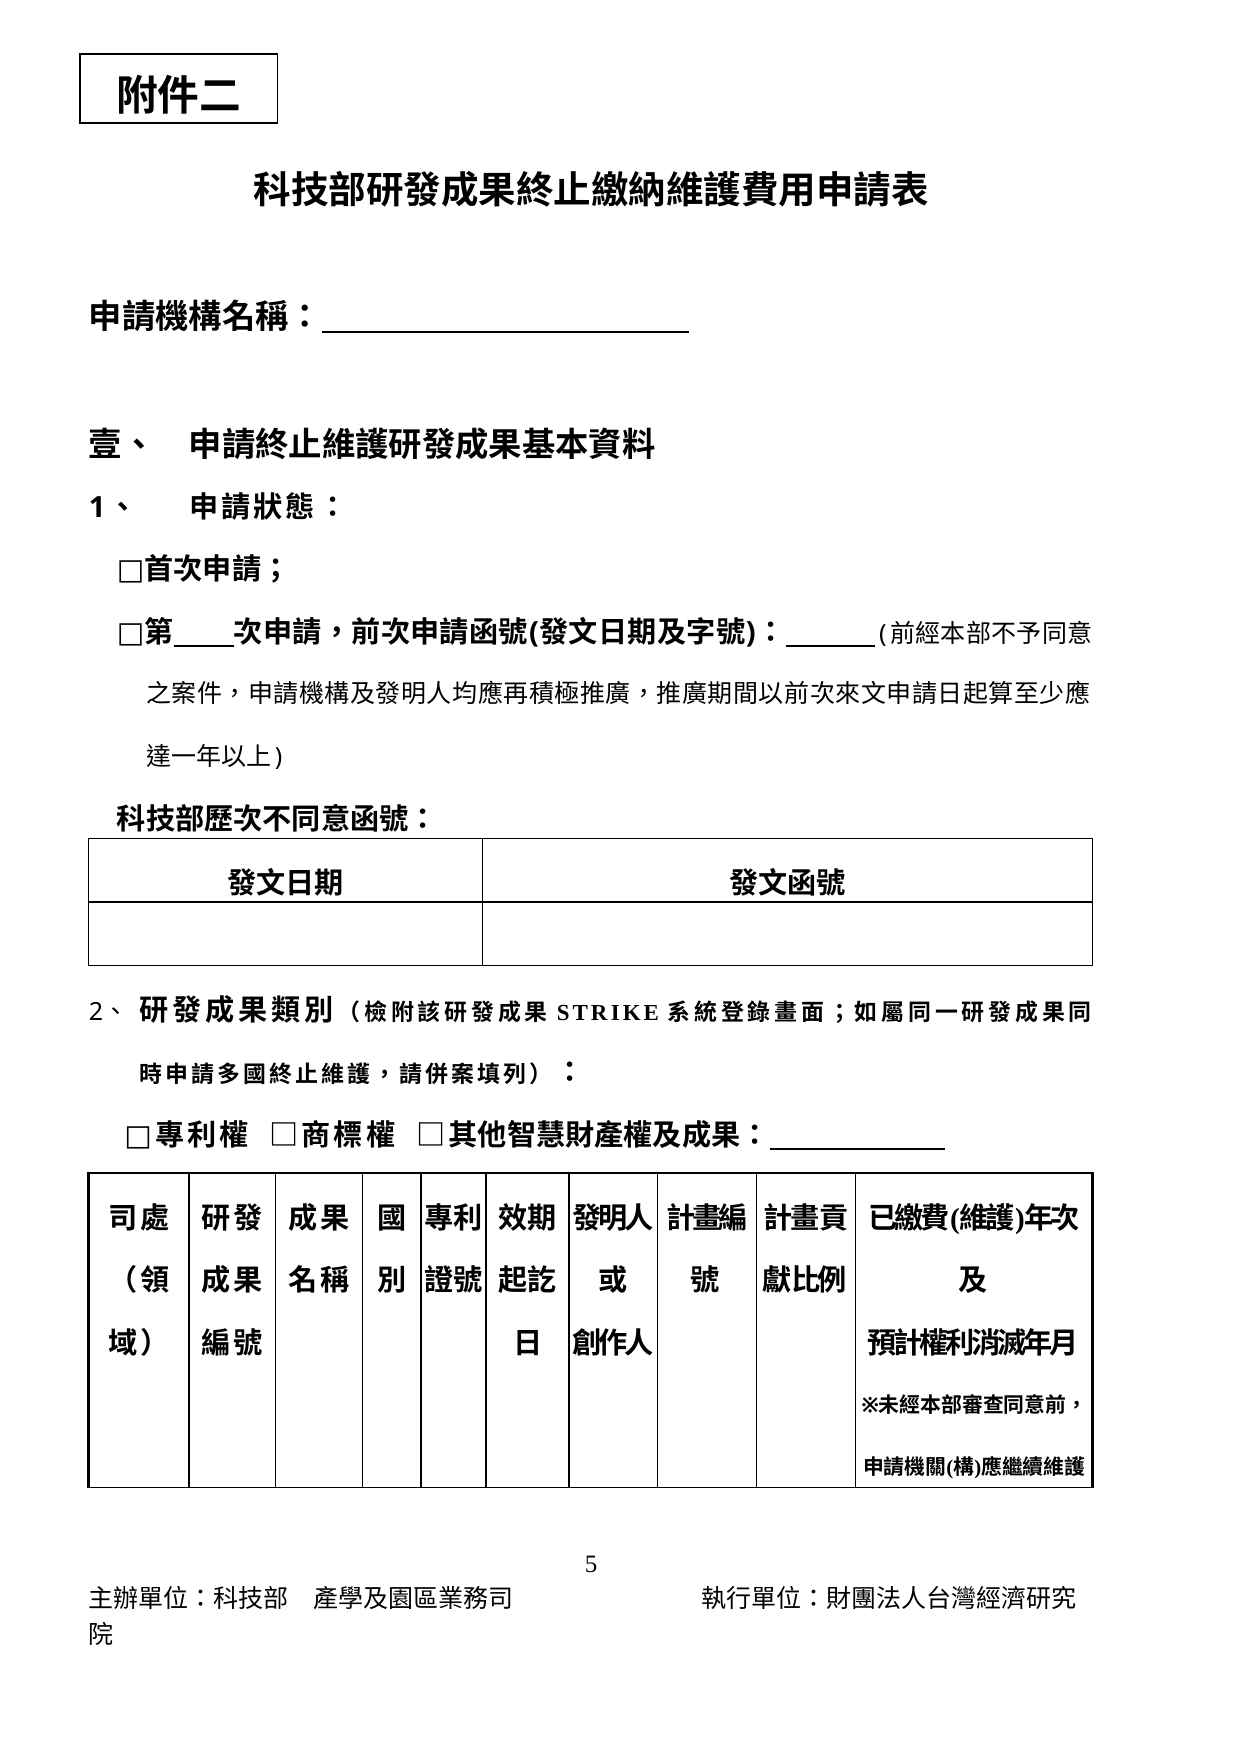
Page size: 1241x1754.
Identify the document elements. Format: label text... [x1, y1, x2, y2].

table_header 發文日期 [89, 839, 482, 901]
table_header 計畫編號 [658, 1174, 756, 1486]
table_cell [89, 903, 482, 965]
text [81, 55, 277, 122]
table_header 司處 （領域） [90, 1174, 188, 1486]
list 申請狀態： [89, 463, 1093, 525]
table_header 已繳費(維護)年次及 預計權利消滅年月 ※未經本部審查同意前，申請機關(構)應繼續維護 [856, 1174, 1091, 1486]
table_header 發明人或 創作人 [570, 1174, 657, 1486]
table_header 研發成果編號 [190, 1174, 275, 1486]
table_header 計畫貢獻比例 [757, 1174, 855, 1486]
text 科技部研發成果終止繳納維護費用申請表 [89, 146, 1093, 208]
table_header 效期起訖日 [487, 1174, 568, 1486]
list 申請終止維護研發成果基本資料 [89, 400, 1093, 463]
text □第 次申請，前次申請函號(發文日期及字號)： (前經本部不予同意之案件，申請機構及發明人均應再積極推廣，推廣期間以前次來文申請日起算至少應達一年以上) [117, 588, 1093, 775]
table_cell [483, 903, 1092, 965]
text □首次申請； [117, 525, 1093, 588]
table_header 國別 [363, 1174, 420, 1486]
text 科技部歷次不同意函號： [117, 775, 1093, 838]
table_header 專利證號 [422, 1174, 485, 1486]
table_header 成果名稱 [276, 1174, 362, 1486]
text 申請機構名稱： [89, 290, 1093, 338]
table_header 發文函號 [483, 839, 1092, 901]
list 研發成果類別（檢附該研發成果STRIKE系統登錄畫面；如屬同一研發成果同時申請多國終止維護，請併案填列）： [89, 966, 1093, 1091]
text □專利權 □商標權 □其他智慧財產權及成果： [89, 1091, 1093, 1153]
text 附件二 [96, 62, 262, 115]
